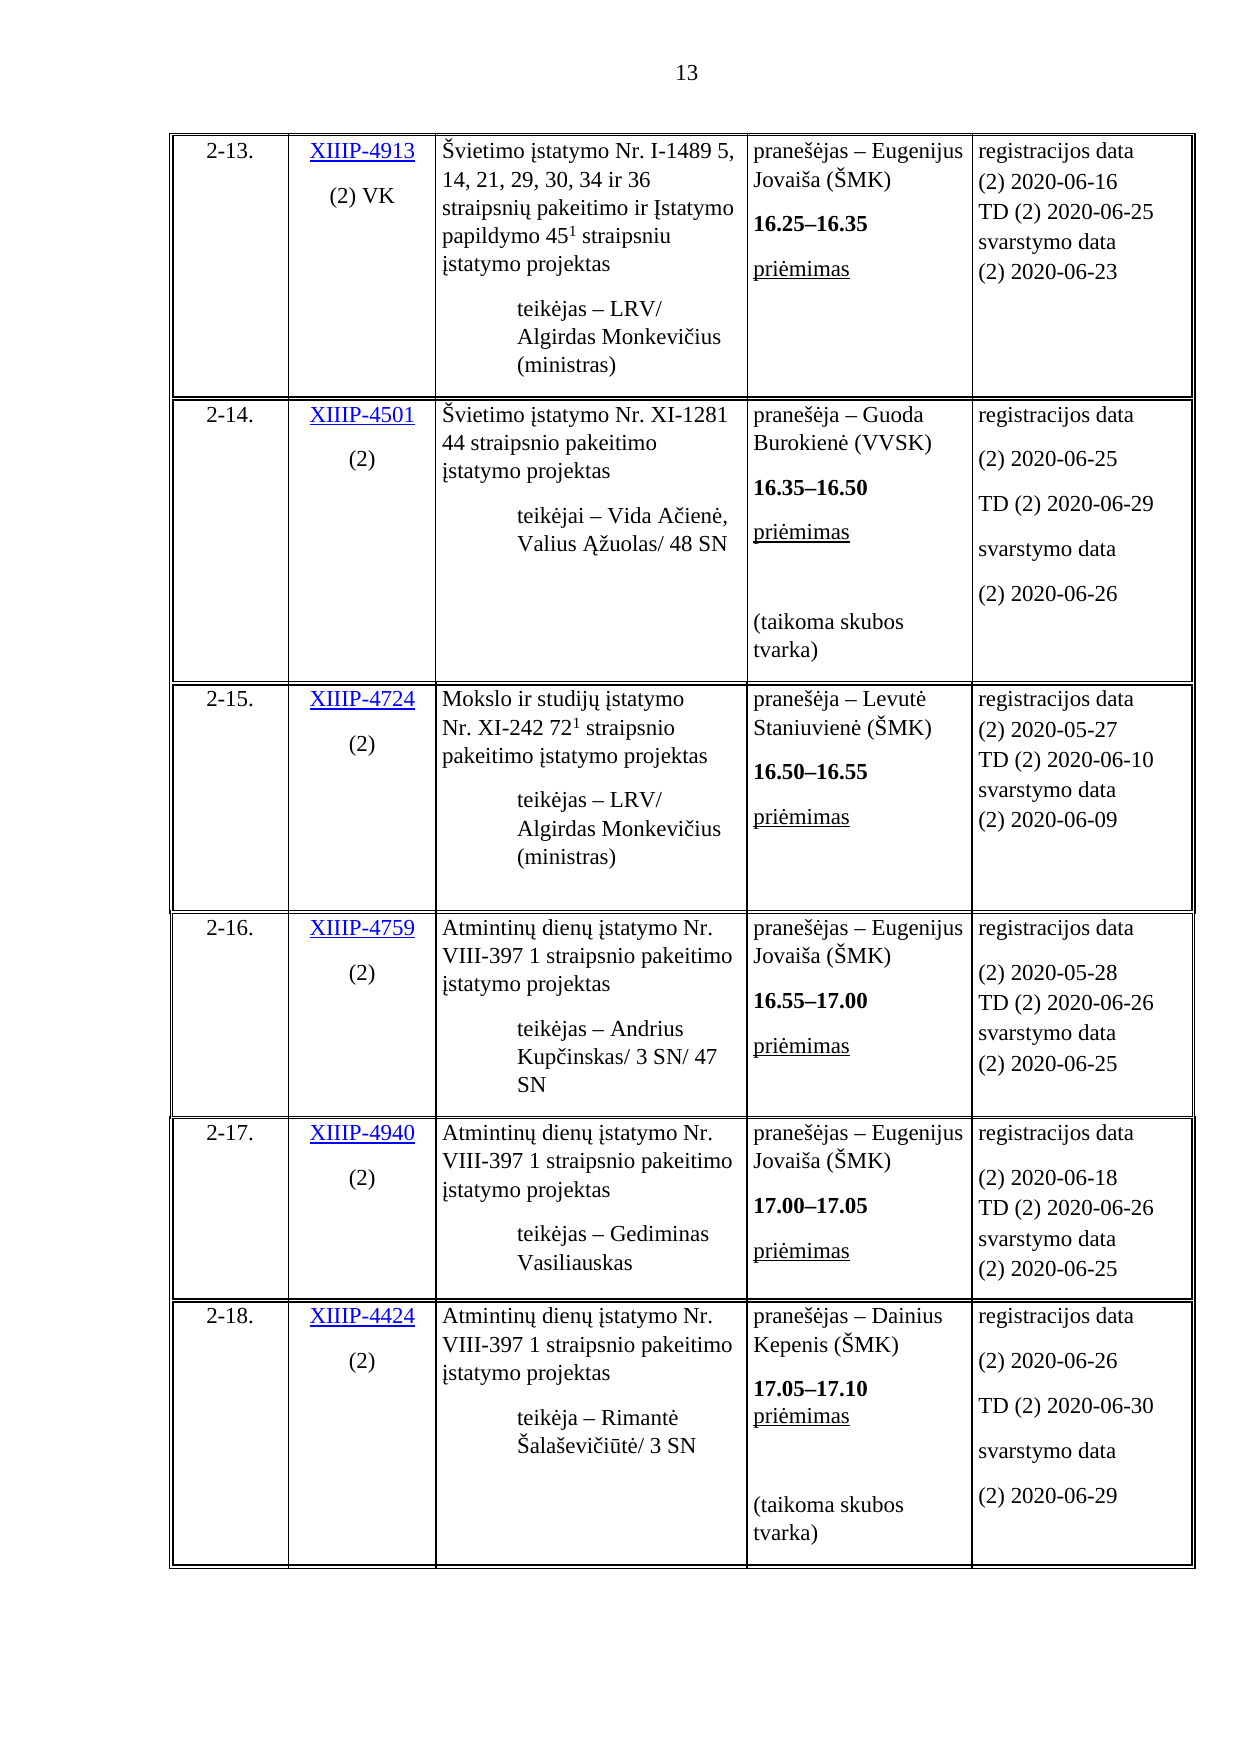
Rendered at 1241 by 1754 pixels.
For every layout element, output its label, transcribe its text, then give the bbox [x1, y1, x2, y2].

table_cell Atmintinų dienų įstatymo Nr. VIII-397 1 straipsnio pakeitimo įstatymo projektas teikėjas – Gediminas Vasiliauskas [437, 1119, 746, 1298]
table_cell XIIIP-4424 (2) [289, 1303, 435, 1564]
table_cell [1196, 1298, 1240, 1564]
table_cell 2-18. [174, 1303, 288, 1564]
table_cell registracijos data (2) 2020-05-28 TD (2) 2020-06-26 svarstymo data (2) 2020-06-25 [973, 914, 1192, 1116]
table_cell pranešėja – Guoda Burokienė (VVSK) 16.35–16.50 priėmimas (taikoma skubos tvarka) [748, 401, 972, 681]
table_cell 2-17. [174, 1119, 288, 1298]
table_cell Atmintinų dienų įstatymo Nr. VIII-397 1 straipsnio pakeitimo įstatymo projektas teikėjas – Andrius Kupčinskas/ 3 SN/ 47 SN [437, 914, 746, 1116]
table_cell Atmintinų dienų įstatymo Nr. VIII-397 1 straipsnio pakeitimo įstatymo projektas teikėja – Rimantė Šalaševičiūtė/ 3 SN [437, 1303, 746, 1564]
table_cell 2-16. [173, 914, 288, 1116]
table_cell 2-13. [174, 136, 288, 396]
table_cell XIIIP-4724 (2) [289, 686, 435, 909]
table_cell pranešėjas – Eugenijus Jovaiša (ŠMK) 17.00–17.05 priėmimas [748, 1119, 971, 1298]
table_cell [1196, 1116, 1240, 1298]
table_cell XIIIP-4940 (2) [289, 1119, 435, 1298]
table_cell XIIIP-4501 (2) [289, 401, 435, 681]
table_cell Švietimo įstatymo Nr. XI-1281 44 straipsnio pakeitimo įstatymo projektas teikėjai – Vida Ačienė, Valius Ąžuolas/ 48 SN [436, 401, 747, 681]
table_cell [1196, 133, 1240, 396]
table_cell Mokslo ir studijų įstatymo Nr. XI-242 721 straipsnio pakeitimo įstatymo projektas teikėjas – LRV/ Algirdas Monkevičius (ministras) [437, 686, 746, 909]
table_cell pranešėjas – Eugenijus Jovaiša (ŠMK) 16.55–17.00 priėmimas [748, 914, 971, 1116]
table_cell Švietimo įstatymo Nr. I-1489 5, 14, 21, 29, 30, 34 ir 36 straipsnių pakeitimo ir Įstatymo papildymo 451 straipsniu įstatymo projektas teikėjas – LRV/ Algirdas Monkevičius (ministras) [436, 136, 747, 396]
table_cell 2-14. [174, 401, 288, 681]
table_cell registracijos data (2) 2020-06-16 TD (2) 2020-06-25 svarstymo data (2) 2020-06-23 [973, 136, 1191, 396]
table_cell pranešėja – Levutė Staniuvienė (ŠMK) 16.50–16.55 priėmimas [748, 686, 971, 909]
table_cell pranešėjas – Dainius Kepenis (ŠMK) 17.05–17.10 priėmimas (taikoma skubos tvarka) [748, 1303, 971, 1564]
table_cell [1195, 910, 1240, 1116]
table_cell [1196, 396, 1240, 681]
table_cell XIIIP-4913 (2) VK [289, 136, 435, 396]
table_cell XIIIP-4759 (2) [289, 914, 435, 1116]
table_cell registracijos data (2) 2020-06-26 TD (2) 2020-06-30 svarstymo data (2) 2020-06-29 [973, 1303, 1191, 1564]
table_cell 2-15. [174, 686, 288, 909]
table_cell registracijos data (2) 2020-06-25 TD (2) 2020-06-29 svarstymo data (2) 2020-06-26 [973, 401, 1191, 681]
table_cell [1196, 681, 1240, 909]
table_cell registracijos data (2) 2020-05-27 TD (2) 2020-06-10 svarstymo data (2) 2020-06-09 [973, 686, 1191, 909]
table_cell pranešėjas – Eugenijus Jovaiša (ŠMK) 16.25–16.35 priėmimas [748, 136, 972, 396]
table_cell registracijos data (2) 2020-06-18 TD (2) 2020-06-26 svarstymo data (2) 2020-06-25 [973, 1119, 1191, 1298]
